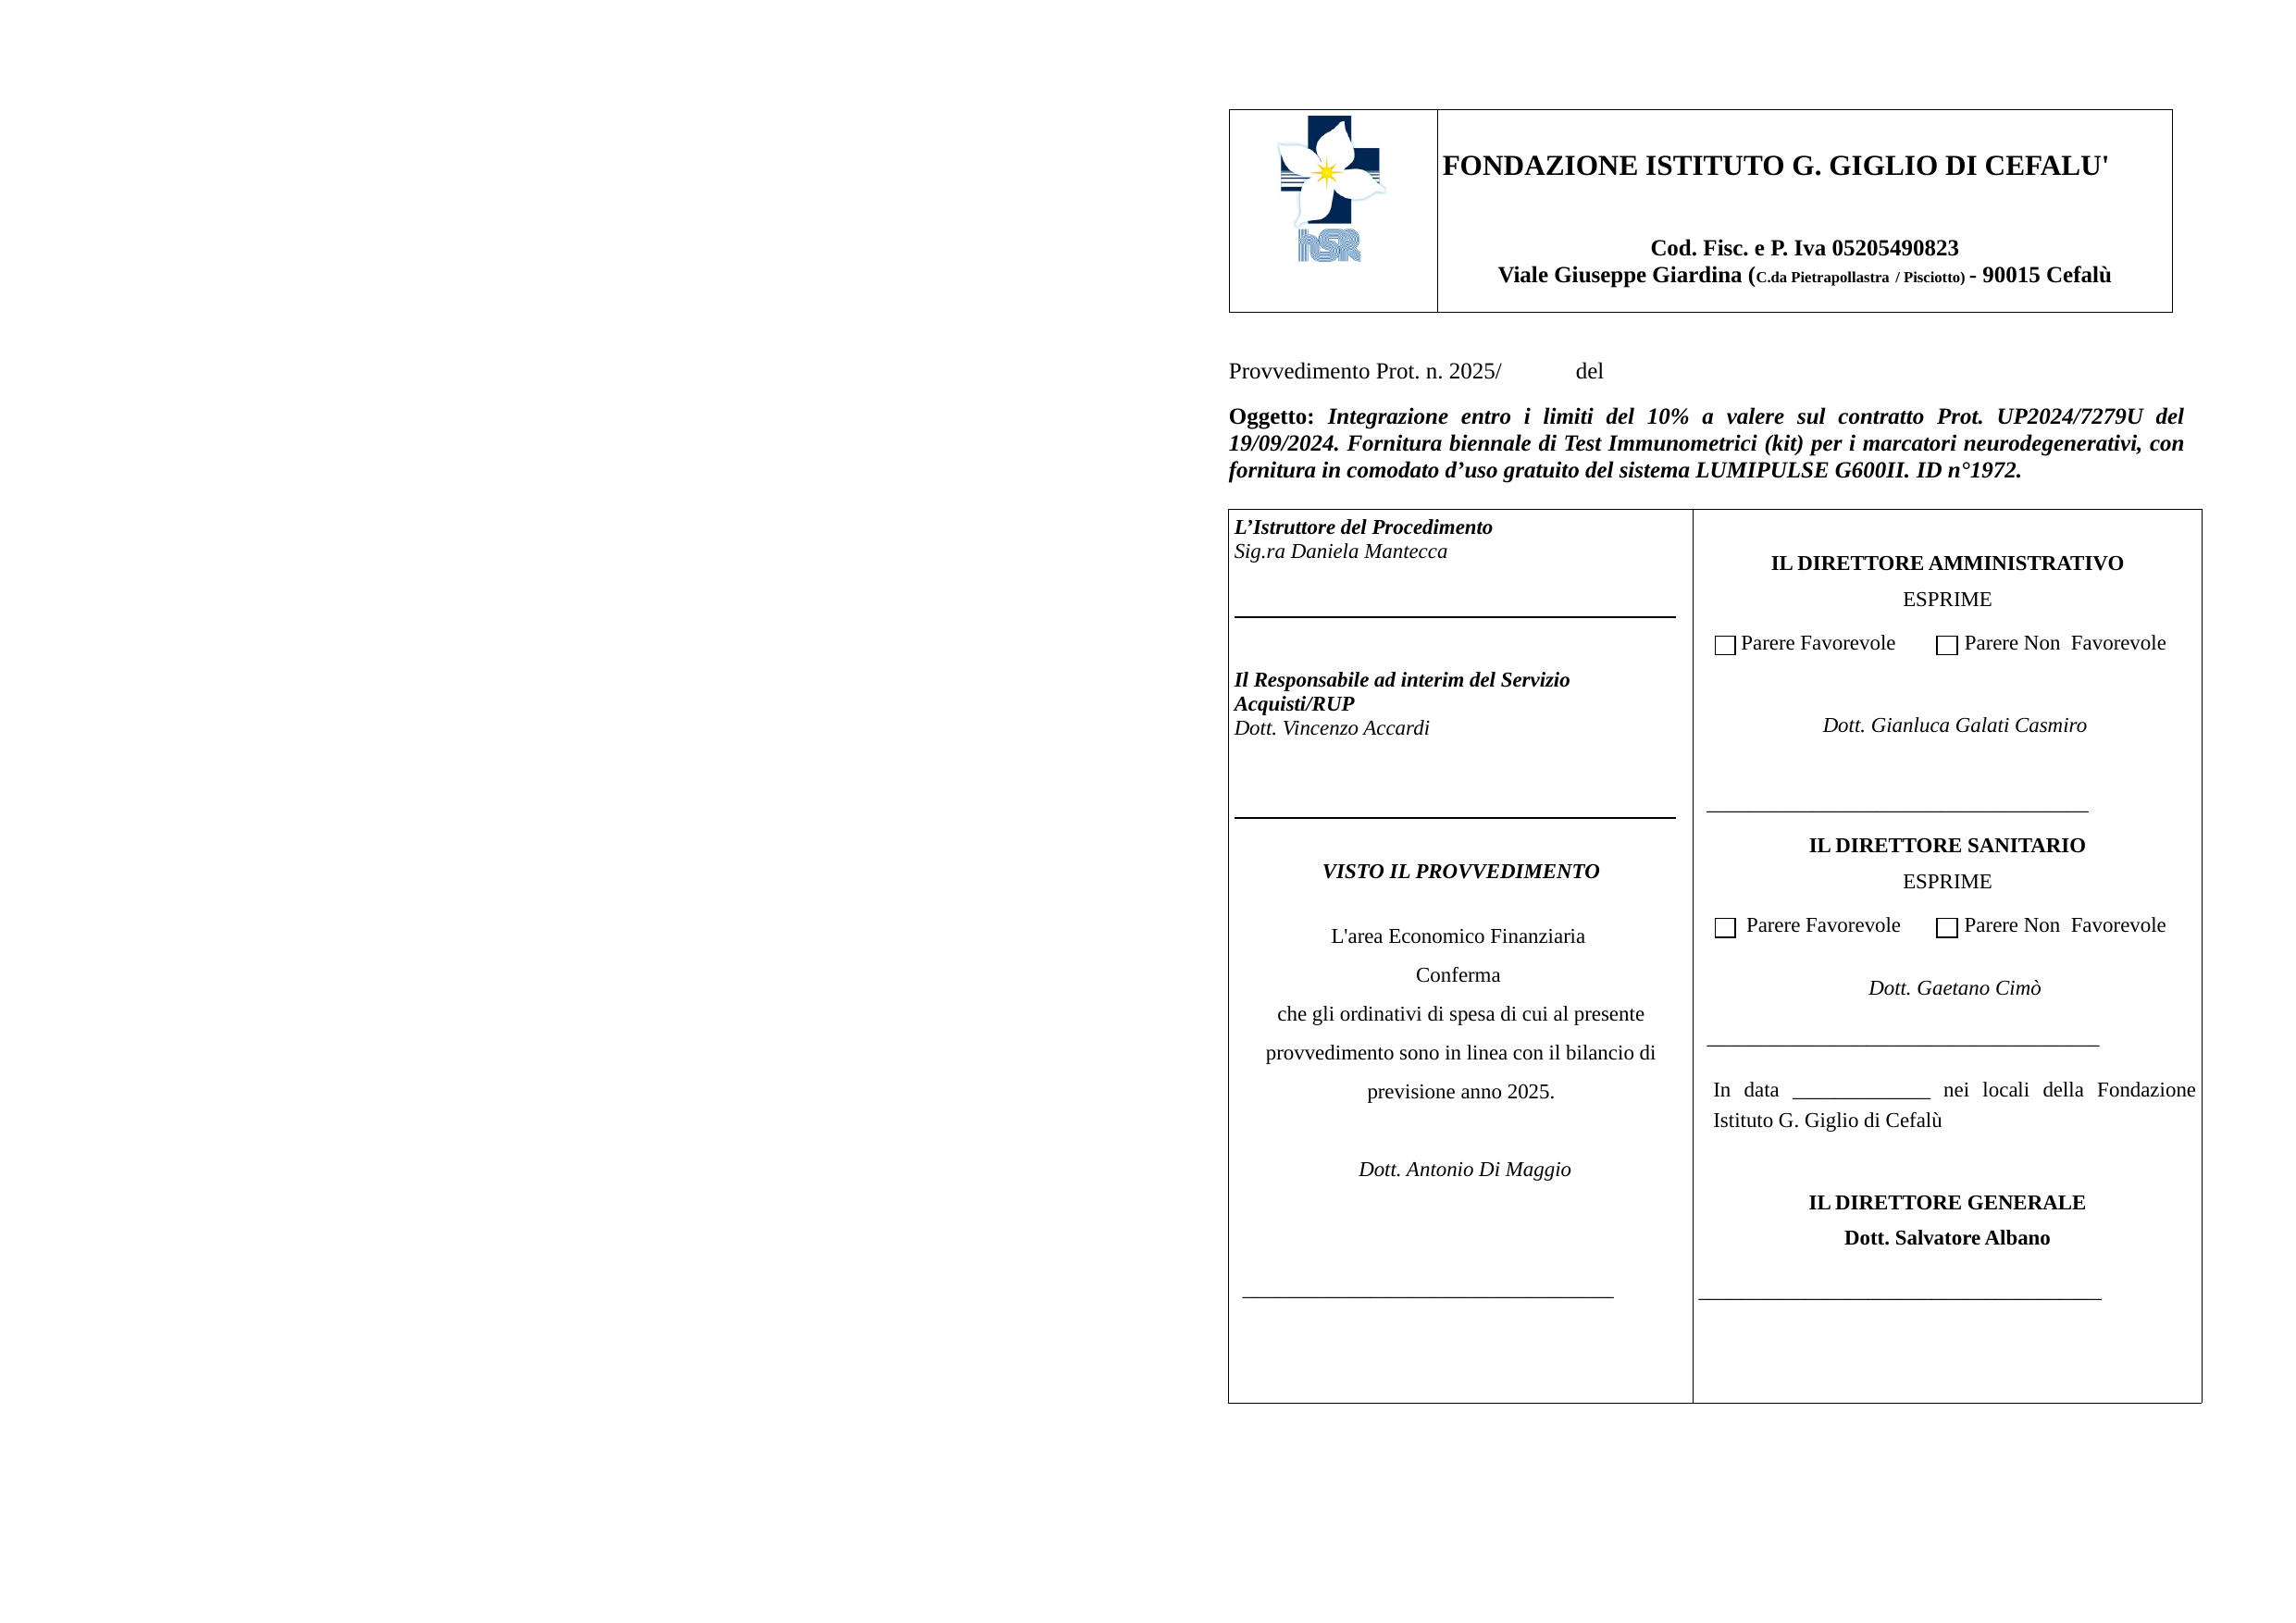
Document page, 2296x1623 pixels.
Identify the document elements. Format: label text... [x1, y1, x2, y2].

table_header IL DIRETTORE AMMINISTRATIVO ESPRIME Parere Favorevole Parere Non Favorevole Dott. Gianluca Galati Casmiro ____________________________________ IL DIRETTORE SANITARIO ESPRIME Parere Favorevole Parere Non Favorevole Dott. Gaetano Cimò _____________________________________ In data _____________ nei locali della Fondazione Istituto G. Giglio di Cefalù IL DIRETTORE GENERALE Dott. Salvatore Albano ______________________________________ [1694, 510, 2202, 1403]
text Oggetto: Integrazione entro i limiti del 10% a valere sul contratto Prot. UP2024/7279U del 19/09/2024. Fornitura biennale di Test Immunometrici (kit) per i marcatori neurodegenerativi, con fornitura in comodato d’uso gratuito del sistema LUMIPULSE G600II. ID n°1972. [1229, 403, 2186, 482]
table_header FONDAZIONE ISTITUTO G. GIGLIO DI CEFALU' Cod. Fisc. e P. Iva 05205490823 Viale Giuseppe Giardina (C.da Pietrapollastra / Pisciotto) - 90015 Cefalù [1438, 110, 2172, 312]
picture [1276, 116, 1389, 263]
table_header [1230, 110, 1437, 312]
table_header L’Istruttore del Procedimento Sig.ra Daniela Mantecca Il Responsabile ad interim del Servizio Acquisti/RUP Dott. Vincenzo Accardi VISTO IL PROVVEDIMENTO L'area Economico Finanziaria Conferma che gli ordinativi di spesa di cui al presente provvedimento sono in linea con il bilancio di previsione anno 2025. Dott. Antonio Di Maggio ___________________________________ [1229, 510, 1693, 1403]
text Provvedimento Prot. n. 2025/ del [1229, 357, 2186, 384]
